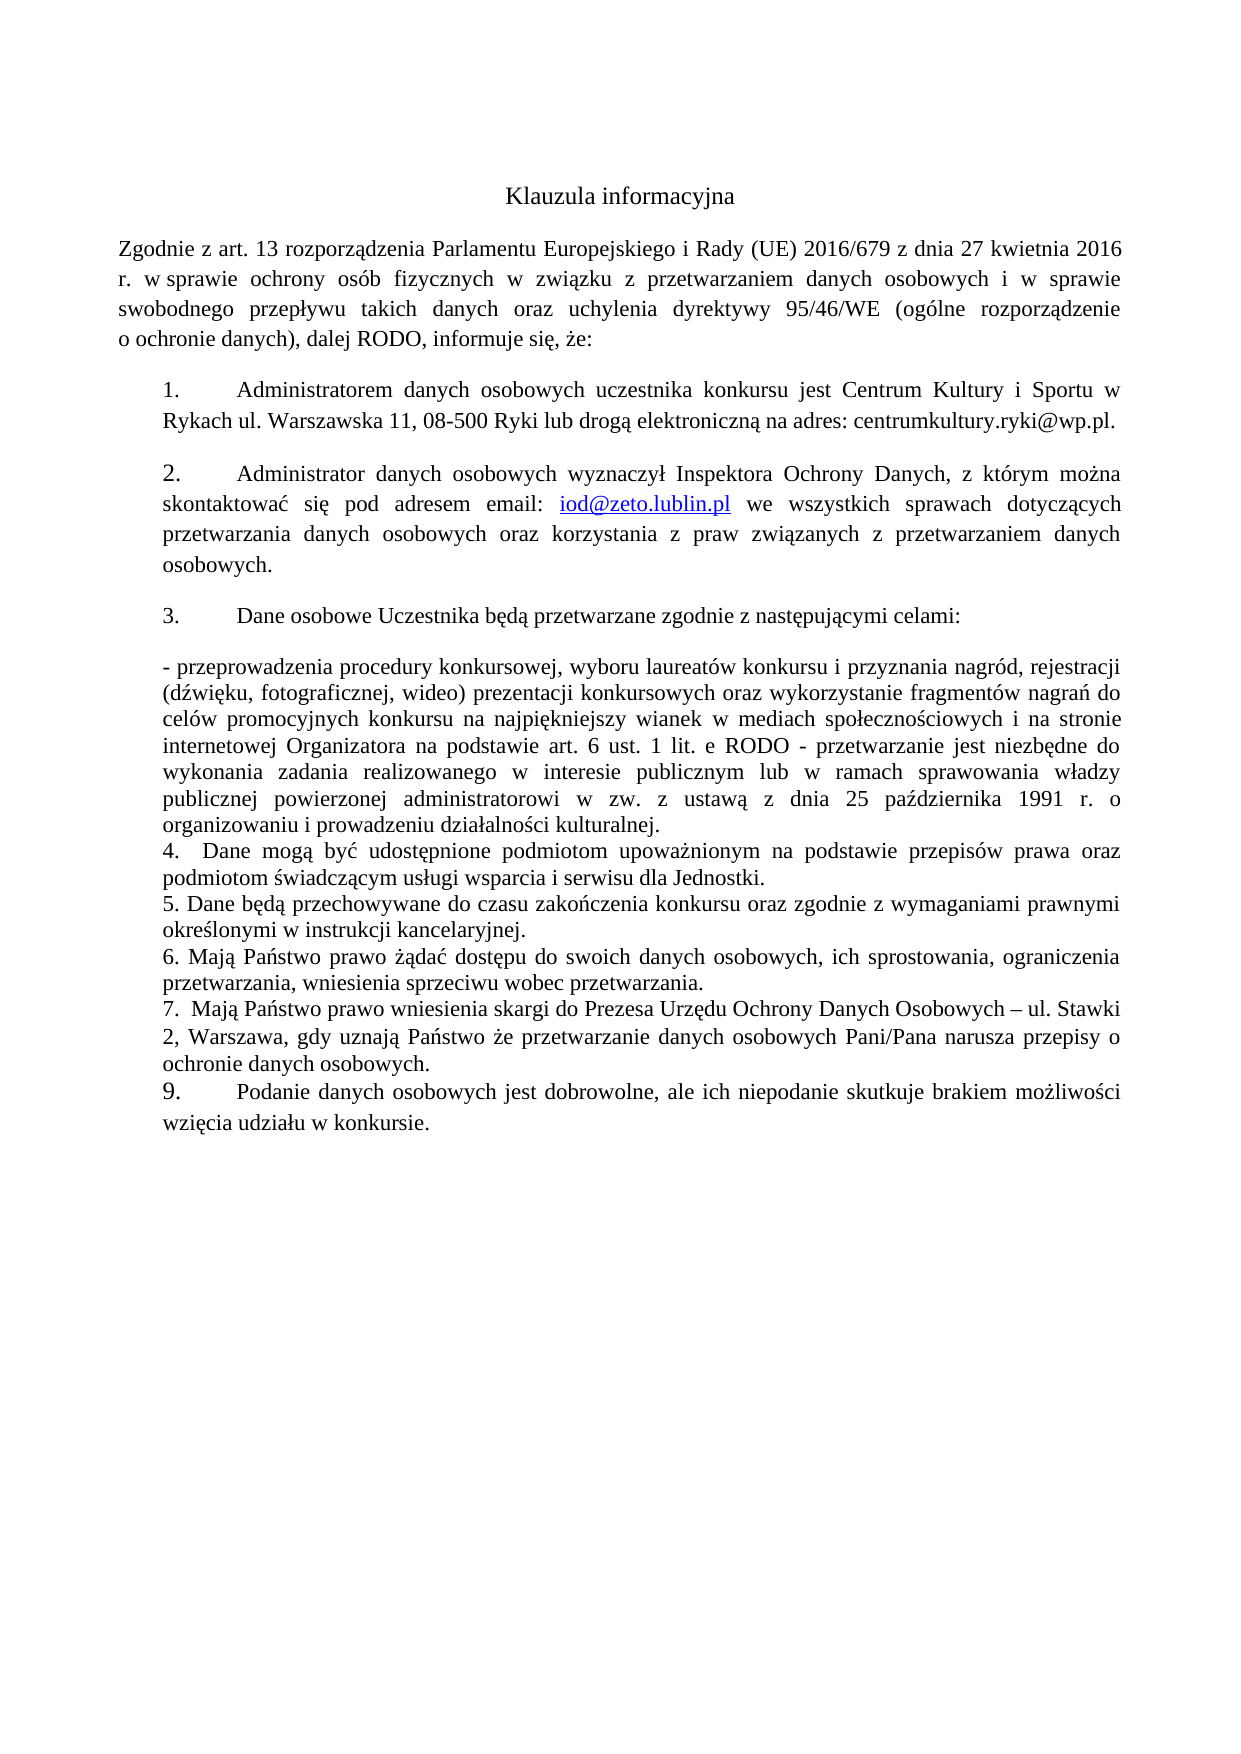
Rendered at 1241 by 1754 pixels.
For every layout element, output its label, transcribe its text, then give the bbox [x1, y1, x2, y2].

text 4. Dane mogą być udostępnione podmiotom upoważnionym na podstawie przepisów prawa oraz podmiotom świadczącym usługi wsparcia i serwisu dla Jednostki. [162, 837, 1122, 890]
text 7. Mają Państwo prawo wniesienia skargi do Prezesa Urzędu Ochrony Danych Osobowych – ul. Stawki 2, Warszawa, gdy uznają Państwo że przetwarzanie danych osobowych Pani/Pana narusza przepisy o ochronie danych osobowych. [162, 995, 1122, 1076]
list Podanie danych osobowych jest dobrowolne, ale ich niepodanie skutkuje brakiem możliwości wzięcia udziału w konkursie. [162, 1076, 1122, 1135]
text 6. Mają Państwo prawo żądać dostępu do swoich danych osobowych, ich sprostowania, ograniczenia przetwarzania, wniesienia sprzeciwu wobec przetwarzania. [162, 943, 1122, 995]
text Klauzula informacyjna [118, 181, 1122, 210]
list Dane osobowe Uczestnika będą przetwarzane zgodnie z następującymi celami: [162, 602, 1122, 628]
list Administratorem danych osobowych uczestnika konkursu jest Centrum Kultury i Sportu w Rykach ul. Warszawska 11, 08-500 Ryki lub drogą elektroniczną na adres: centrumkultury.ryki@wp.pl. [162, 376, 1122, 433]
text 5. Dane będą przechowywane do czasu zakończenia konkursu oraz zgodnie z wymaganiami prawnymi określonymi w instrukcji kancelaryjnej. [162, 890, 1122, 943]
text - przeprowadzenia procedury konkursowej, wyboru laureatów konkursu i przyznania nagród, rejestracji (dźwięku, fotograficznej, wideo) prezentacji konkursowych oraz wykorzystanie fragmentów nagrań do celów promocyjnych konkursu na najpiękniejszy wianek w mediach społecznościowych i na stronie internetowej Organizatora na podstawie art. 6 ust. 1 lit. e RODO - przetwarzanie jest niezbędne do wykonania zadania realizowanego w interesie publicznym lub w ramach sprawowania władzy publicznej powierzonej administratorowi w zw. z ustawą z dnia 25 października 1991 r. o organizowaniu i prowadzeniu działalności kulturalnej. [162, 653, 1122, 837]
text Zgodnie z art. 13 rozporządzenia Parlamentu Europejskiego i Rady (UE) 2016/679 z dnia 27 kwietnia 2016 r. w sprawie ochrony osób fizycznych w związku z przetwarzaniem danych osobowych i w sprawie swobodnego przepływu takich danych oraz uchylenia dyrektywy 95/46/WE (ogólne rozporządzenie o ochronie danych), dalej RODO, informuje się, że: [118, 235, 1122, 352]
list Administrator danych osobowych wyznaczył Inspektora Ochrony Danych, z którym można skontaktować się pod adresem email: iod@zeto.lublin.pl we wszystkich sprawach dotyczących przetwarzania danych osobowych oraz korzystania z praw związanych z przetwarzaniem danych osobowych. [162, 458, 1122, 577]
